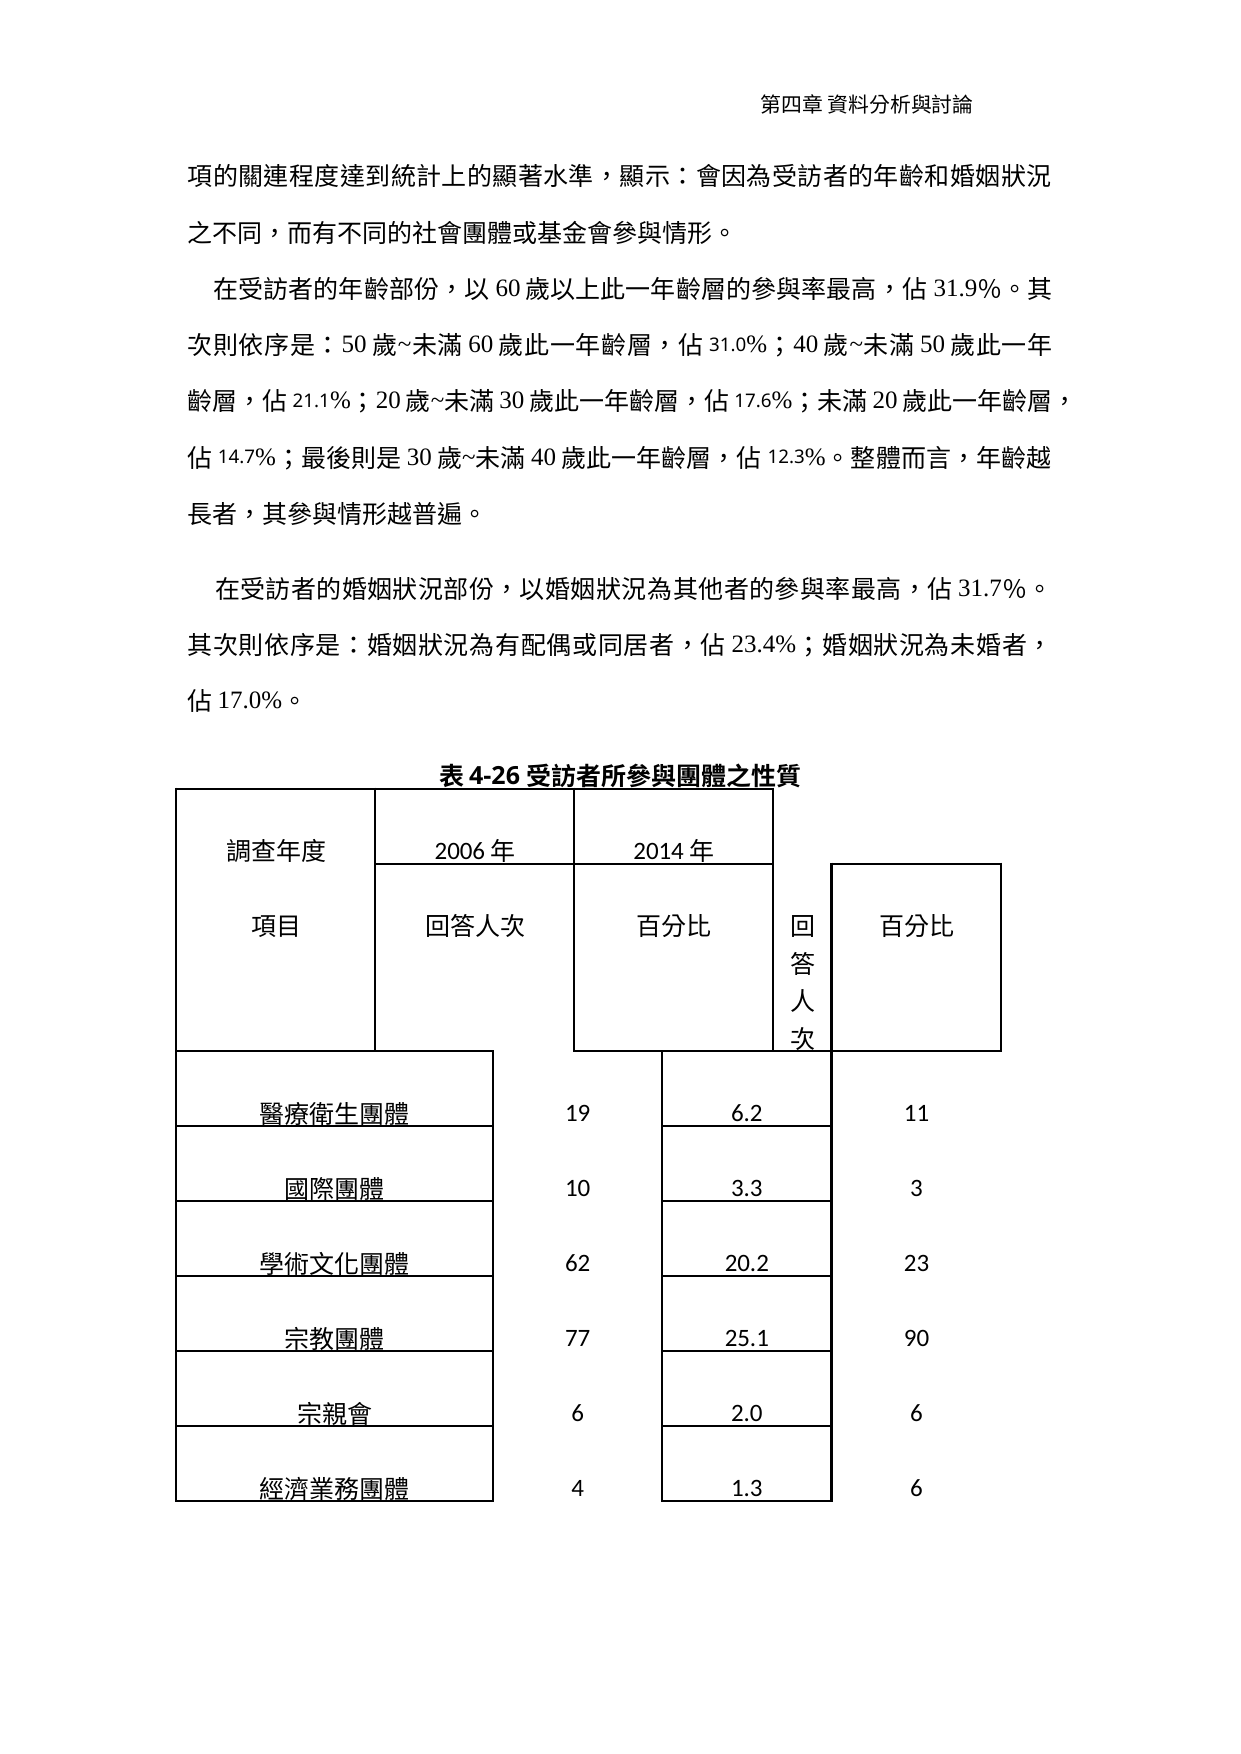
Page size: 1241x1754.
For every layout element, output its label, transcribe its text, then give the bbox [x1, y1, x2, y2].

table_cell 4 [494, 1425, 661, 1500]
table_cell 6 [833, 1350, 1001, 1425]
table_cell 6 [833, 1425, 1001, 1500]
table_header 調查年度 項目 [177, 790, 374, 1050]
table_cell 宗親會 [177, 1352, 492, 1425]
table_cell 77 [494, 1275, 661, 1350]
text 在受訪者的婚姻狀況部份，以婚姻狀況為其他者的參與率最高，佔31.7％。其次則依序是：婚姻狀況為有配偶或同居者，佔23.4%；婚姻狀況為未婚者，佔17.0%。 [187, 562, 1053, 712]
table_cell 宗教團體 [177, 1277, 492, 1350]
table_cell 23 [833, 1200, 1001, 1275]
table_cell 百分比 [575, 865, 772, 1050]
table_cell 20.2 [663, 1202, 830, 1275]
table_cell 1.3 [663, 1427, 830, 1500]
table_cell 國際團體 [177, 1127, 492, 1200]
table_cell 醫療衛生團體 [177, 1052, 492, 1125]
table_cell 回答人次 [376, 865, 573, 1050]
table_cell 25.1 [663, 1277, 830, 1350]
table_cell 6.2 [663, 1052, 830, 1125]
table_cell 經濟業務團體 [177, 1427, 492, 1500]
table_cell 回答人次 [774, 863, 830, 1050]
table_header 2014年 [575, 790, 772, 862]
table_cell 3.3 [663, 1127, 830, 1200]
text 項的關連程度達到統計上的顯著水準，顯示：會因為受訪者的年齡和婚姻狀況之不同，而有不同的社會團體或基金會參與情形。 [187, 150, 1053, 244]
table_cell 62 [494, 1200, 661, 1275]
table_cell 百分比 [833, 865, 1000, 1050]
table_cell 學術文化團體 [177, 1202, 492, 1275]
text 在受訪者的年齡部份，以60歲以上此一年齡層的參與率最高，佔31.9％。其次則依序是：50歲~未滿60歲此一年齡層，佔31.0%；40歲~未滿50歲此一年齡層，佔21.1%；20歲~未滿30歲此一年齡層，佔17.6%；未滿20歲此一年齡層，佔14.7%；最後則是30歲~未滿40歲此一年齡層，佔12.3%。整體而言，年齡越長者，其參與情形越普遍。 [187, 262, 1053, 525]
table_cell 2.0 [663, 1352, 830, 1425]
text 表4-26 受訪者所參與團體之性質 [187, 750, 1053, 787]
table_cell 90 [833, 1275, 1001, 1350]
table_cell 6 [494, 1350, 661, 1425]
table_cell 19 [494, 1050, 661, 1125]
table_cell 11 [833, 1052, 1001, 1125]
table_cell 10 [494, 1125, 661, 1200]
table_header 2006年 [376, 790, 573, 862]
table_cell 3 [833, 1125, 1001, 1200]
